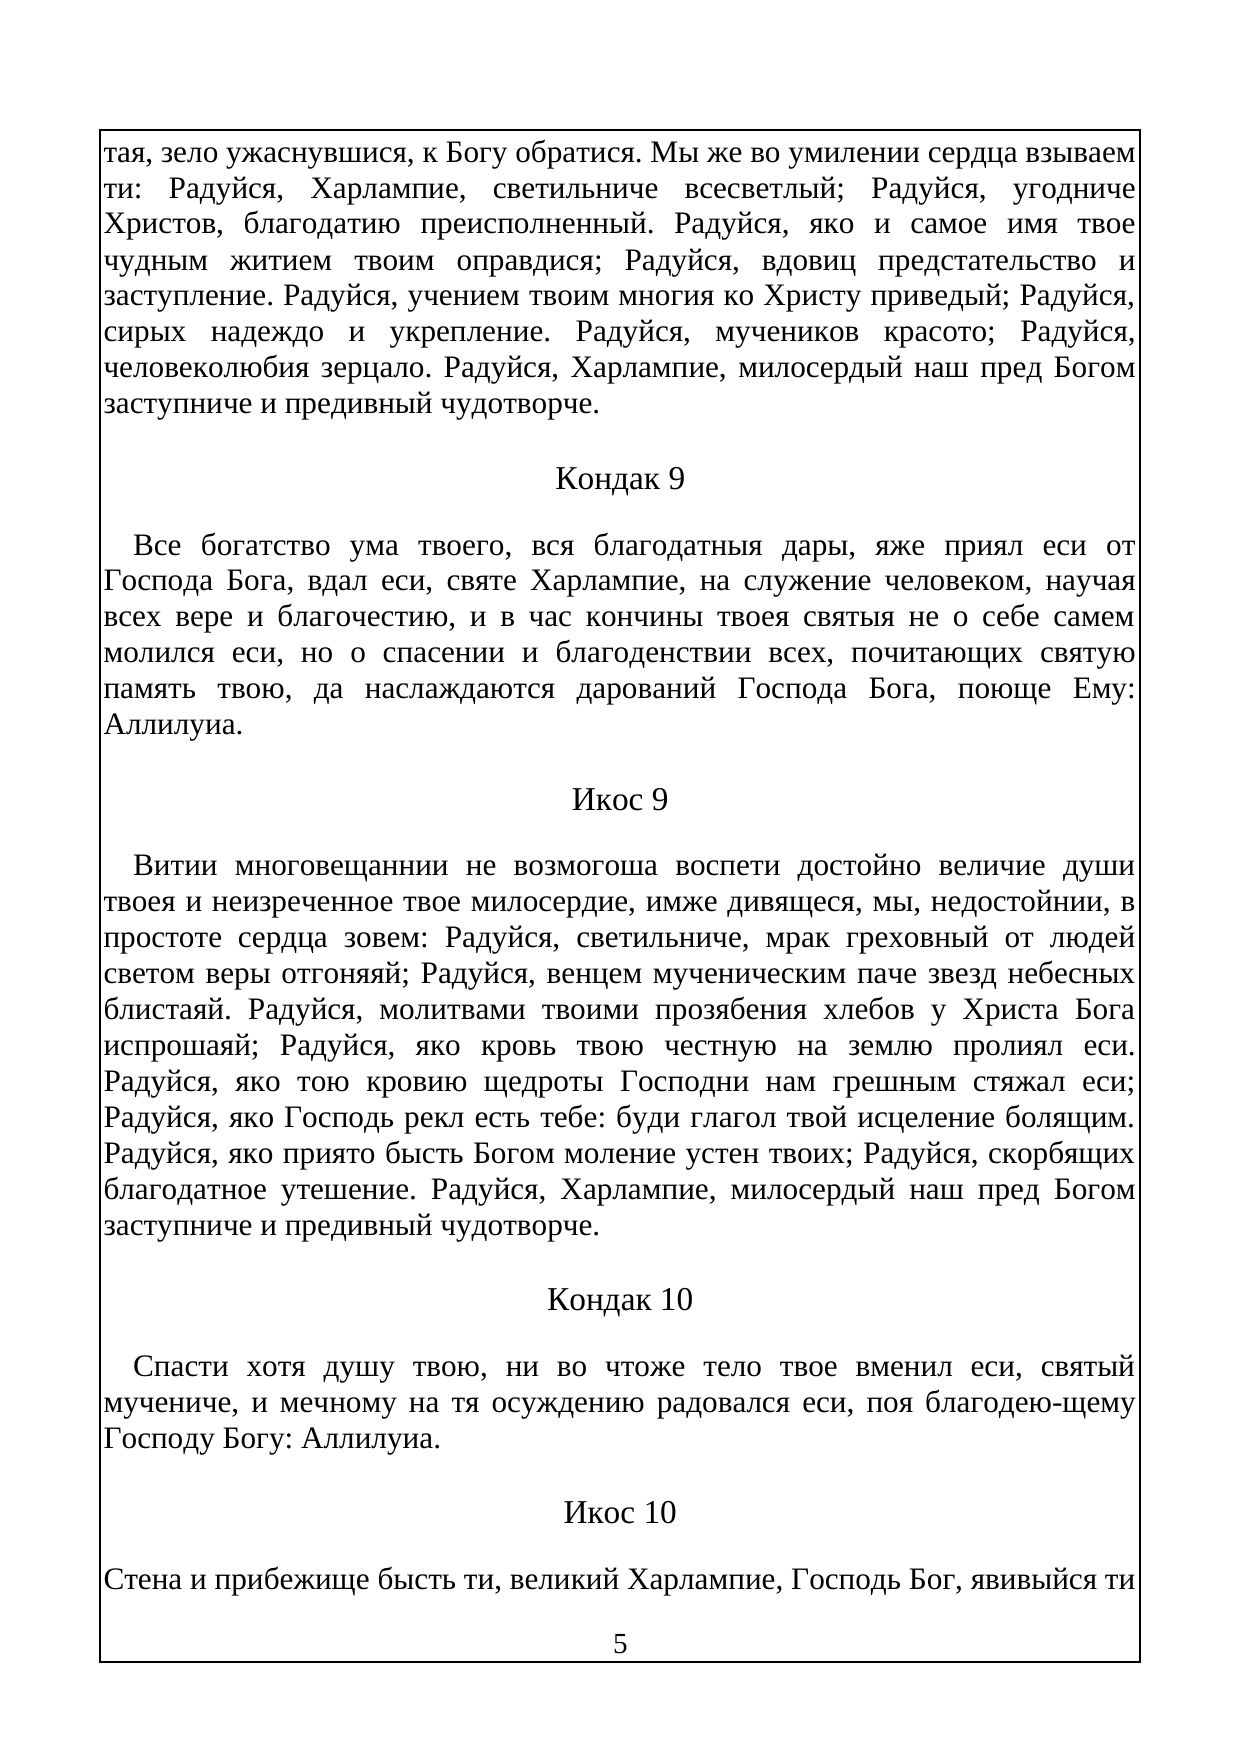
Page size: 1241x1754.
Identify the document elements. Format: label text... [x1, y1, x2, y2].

text тая, зело ужаснувшися, к Богу обратися. Мы же во умилении сердца взываем ти: Радуйся, Харлампие, светильниче всесветлый; Радуйся, угодниче Христов, благодатию преисполненный. Радуйся, яко и самое имя твое чудным житием твоим оправдися; Радуйся, вдовиц предстательство и заступление. Радуйся, учением твоим многия ко Христу приведый; Радуйся, сирых надеждо и укрепление. Радуйся, мучеников красото; Радуйся, человеколюбия зерцало. Радуйся, Харлампие, милосердый наш пред Богом заступниче и предивный чудотворче. [103, 133, 1137, 420]
subtitle Икос 10 [103, 1493, 1137, 1531]
text Спасти хотя душу твою, ни во чтоже тело твое вменил еси, святый мучениче, и мечному на тя осуждению радовался еси, поя благодею-щему Господу Богу: Аллилуиа. [103, 1347, 1137, 1455]
text Все богатство ума твоего, вся благодатныя дары, яже приял еси от Господа Бога, вдал еси, святе Харлампие, на служение человеком, научая всех вере и благочестию, и в час кончины твоея святыя не о себе самем молился еси, но о спасении и благоденствии всех, почитающих святую память твою, да наслаждаются дарований Господа Бога, поюще Ему: Аллилуиа. [103, 526, 1137, 741]
text Стена и прибежище бысть ти, великий Харлампие, Господь Бог, явивыйся ти [103, 1560, 1137, 1596]
subtitle Кондак 9 [103, 458, 1137, 496]
subtitle Кондак 10 [103, 1279, 1137, 1318]
text Витии многовещаннии не возмогоша воспети достойно величие души твоея и неизреченное твое милосердие, имже дивящеся, мы, недостойнии, в простоте сердца зовем: Радуйся, светильниче, мрак греховный от людей светом веры отгоняяй; Радуйся, венцем мученическим паче звезд небесных блистаяй. Радуйся, молитвами твоими прозябения хлебов у Христа Бога испрошаяй; Радуйся, яко кровь твою честную на землю пролиял еси. Радуйся, яко тою кровию щедроты Господни нам грешным стяжал еси; Радуйся, яко Господь рекл есть тебе: буди глагол твой исцеление болящим. Радуйся, яко приято бысть Богом моление устен твоих; Радуйся, скорбящих благодатное утешение. Радуйся, Харлампие, милосердый наш пред Богом заступниче и предивный чудотворче. [103, 847, 1137, 1242]
subtitle Икос 9 [103, 779, 1137, 817]
